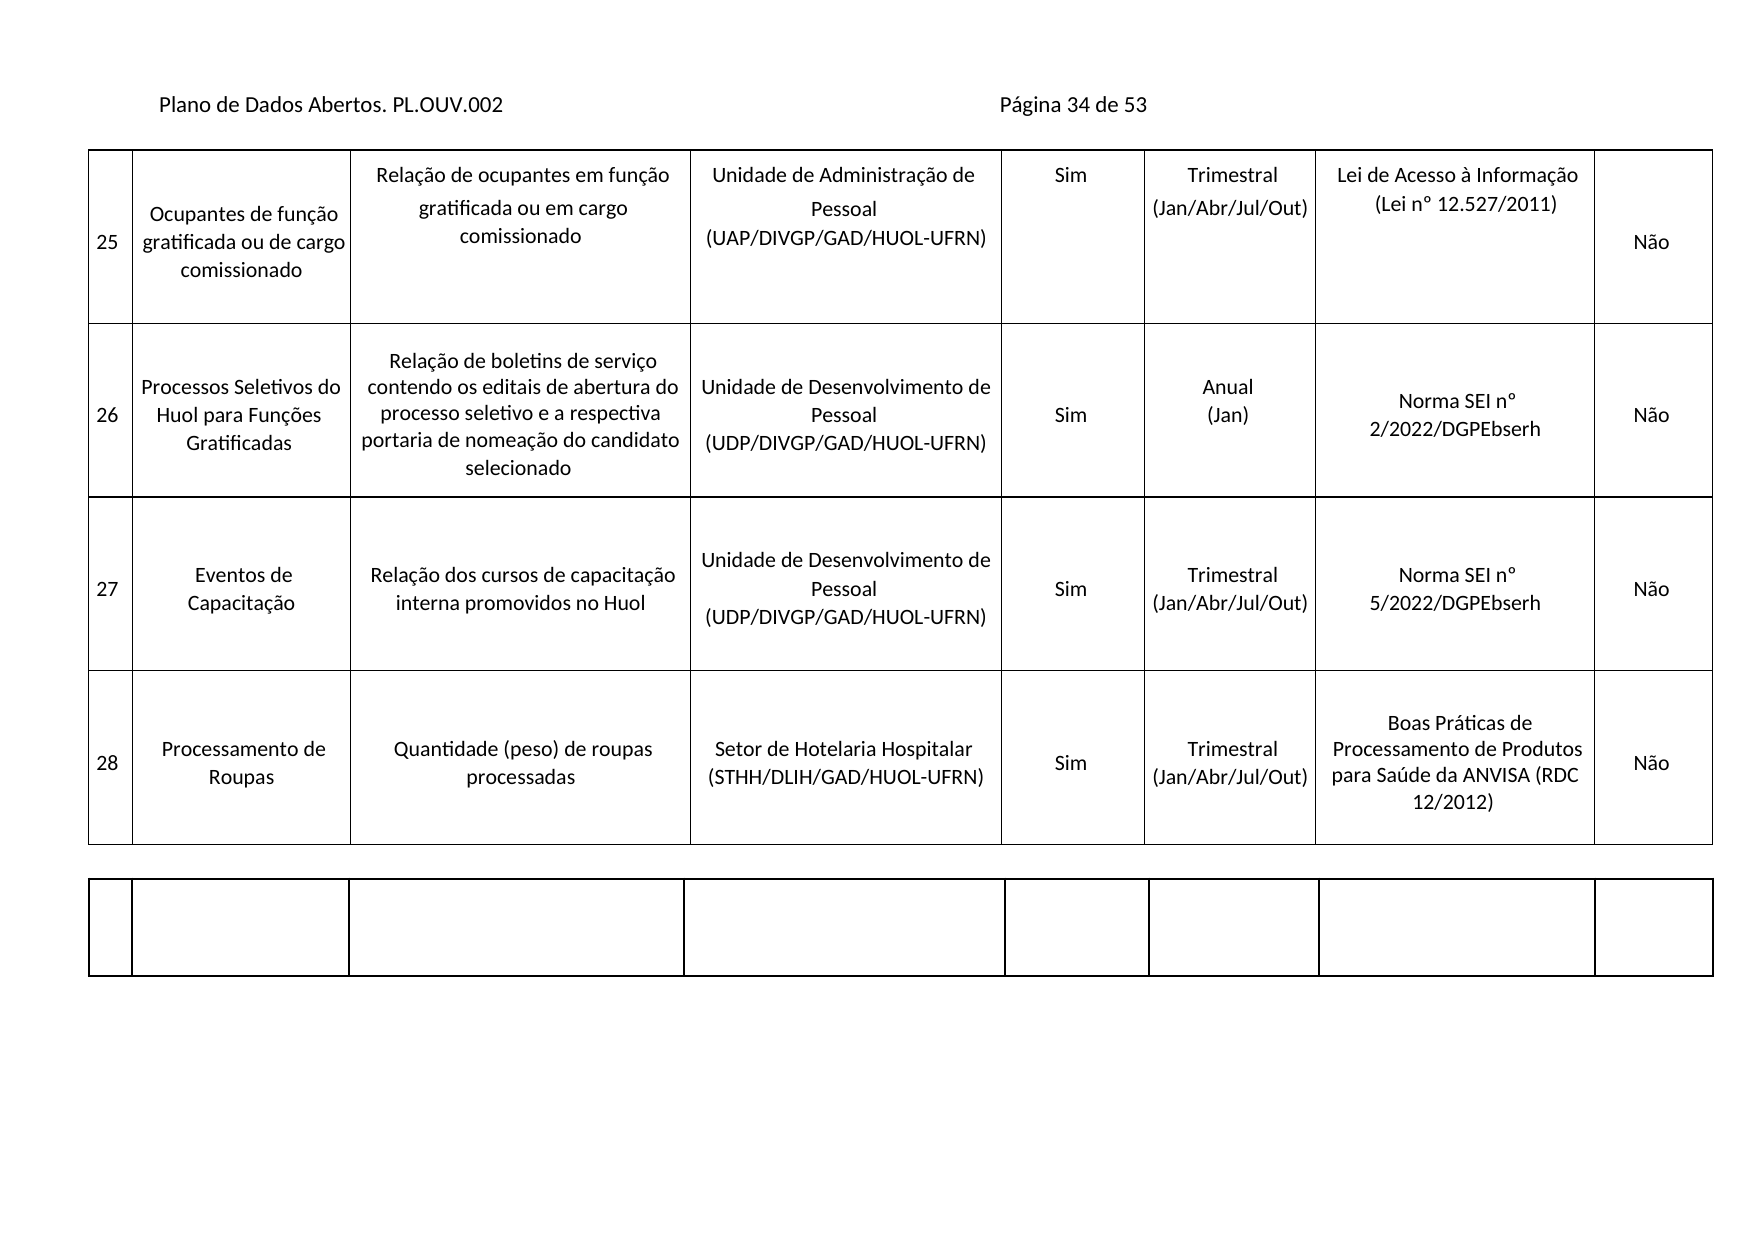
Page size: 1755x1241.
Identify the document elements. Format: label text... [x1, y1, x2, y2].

table_header Periodicidade de atualização [1150, 880, 1318, 975]
table_cell Boas Práticas de Processamento de Produtos para Saúde da ANVISA (RDC 12/2012) [1316, 671, 1594, 844]
table_cell 27 [89, 498, 132, 670]
table_header Política pública relacionada, quando aplicável. [1320, 880, 1594, 975]
table_cell Anual (Jan) [1145, 324, 1315, 496]
table_cell Processos Seletivos do Huol para Funções Gratificadas [133, 324, 350, 496]
table_cell Unidade de Desenvolvimento de Pessoal (UDP/DIVGP/GAD/HUOL-UFRN) [691, 324, 1001, 496]
table_cell Trimestral (Jan/Abr/Jul/Out) [1145, 671, 1315, 844]
table_cell Eventos de Capacitação [133, 498, 350, 670]
table_cell Relação de ocupantes em função gratificada ou em cargo comissionado [351, 151, 690, 323]
table_cell 26 [89, 324, 132, 496]
table_cell Processamento de Roupas [133, 671, 350, 844]
table_cell Trimestral (Jan/Abr/Jul/Out) [1145, 151, 1315, 323]
table_cell Sim [1002, 671, 1144, 844]
table_header Nome da base de dados [133, 880, 348, 975]
table_cell Trimestral (Jan/Abr/Jul/Out) [1145, 498, 1315, 670]
table_cell Setor de Hotelaria Hospitalar (STHH/DLIH/GAD/HUOL-UFRN) [691, 671, 1001, 844]
table_header # [90, 880, 131, 975]
table_cell Relação dos cursos de capacitação interna promovidos no Huol [351, 498, 690, 670]
table_cell Norma SEI nº 2/2022/DGPEbserh [1316, 324, 1594, 496]
table_cell 28 [89, 671, 132, 844]
table_cell Sim [1002, 151, 1144, 323]
table_cell Não [1595, 324, 1712, 496]
table_cell 25 [89, 151, 132, 323]
table_cell Sim [1002, 324, 1144, 496]
table_cell Não [1595, 498, 1712, 670]
table_cell Quantidade (peso) de roupas processadas [351, 671, 690, 844]
table_header Descrição da base [350, 880, 683, 975]
table_header Disponível em dados.gov.br? [1006, 880, 1148, 975]
table_cell Unidade de Administração de Pessoal (UAP/DIVGP/GAD/HUOL-UFRN) [691, 151, 1001, 323]
table_cell Não [1595, 151, 1712, 323]
table_cell Unidade de Desenvolvimento de Pessoal (UDP/DIVGP/GAD/HUOL-UFRN) [691, 498, 1001, 670]
table_cell Ocupantes de função gratificada ou de cargo comissionado [133, 151, 350, 323]
table_header Possui conteúdo sigiloso? [1596, 880, 1712, 975]
table_header Unidade/responsável pela base [685, 880, 1004, 975]
table_cell Norma SEI nº 5/2022/DGPEbserh [1316, 498, 1594, 670]
table_cell Não [1595, 671, 1712, 844]
table_cell Lei de Acesso à Informação (Lei nº 12.527/2011) [1316, 151, 1594, 323]
table_cell Sim [1002, 498, 1144, 670]
table_cell Relação de boletins de serviço contendo os editais de abertura do processo seletivo e a respectiva portaria de nomeação do candidato selecionado [351, 324, 690, 496]
